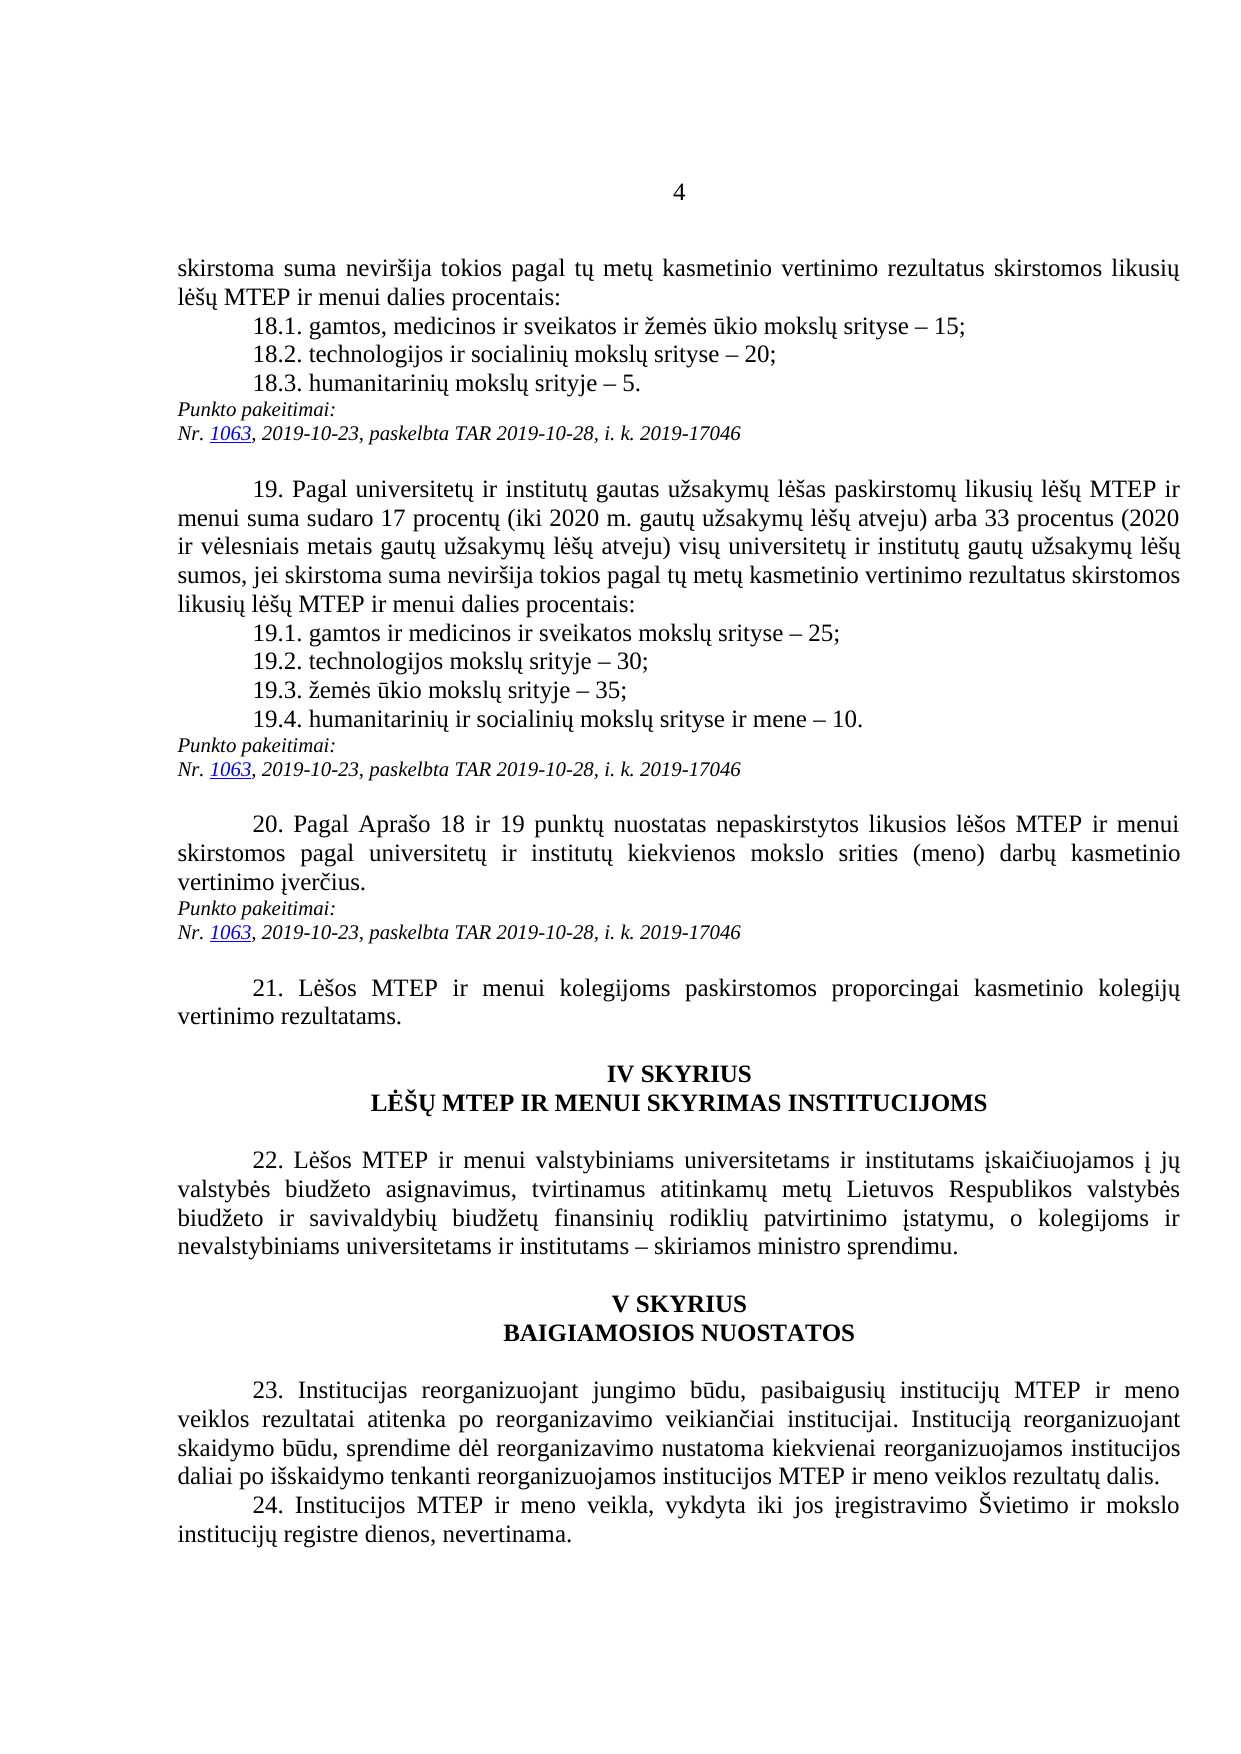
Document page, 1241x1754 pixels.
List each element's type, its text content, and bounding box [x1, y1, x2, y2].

text 18.3. humanitarinių mokslų srityje – 5. [177, 368, 1181, 397]
text Punkto pakeitimai: [177, 397, 1181, 421]
text 22. Lėšos MTEP ir menui valstybiniams universitetams ir institutams įskaičiuojamos į jų valstybės biudžeto asignavimus, tvirtinamus atitinkamų metų Lietuvos Respublikos valstybės biudžeto ir savivaldybių biudžetų finansinių rodiklių patvirtinimo įstatymu, o kolegijoms ir nevalstybiniams universitetams ir institutams – skiriamos ministro sprendimu. [177, 1145, 1181, 1260]
text Punkto pakeitimai: [177, 896, 1181, 920]
text 20. Pagal Aprašo 18 ir 19 punktų nuostatas nepaskirstytos likusios lėšos MTEP ir menui skirstomos pagal universitetų ir institutų kiekvienos mokslo srities (meno) darbų kasmetinio vertinimo įverčius. [177, 809, 1181, 896]
text 21. Lėšos MTEP ir menui kolegijoms paskirstomos proporcingai kasmetinio kolegijų vertinimo rezultatams. [177, 973, 1181, 1030]
text 18.1. gamtos, medicinos ir sveikatos ir žemės ūkio mokslų srityse – 15; [177, 311, 1181, 339]
text 19.3. žemės ūkio mokslų srityje – 35; [177, 675, 1181, 704]
text LĖŠŲ MTEP IR MENUI SKYRIMAS INSTITUCIJOMS [177, 1088, 1181, 1116]
text V SKYRIUS [177, 1289, 1181, 1318]
text 24. Institucijos MTEP ir meno veikla, vykdyta iki jos įregistravimo Švietimo ir mokslo institucijų registre dienos, nevertinama. [177, 1490, 1181, 1548]
text IV SKYRIUS [177, 1059, 1181, 1088]
text 18.2. technologijos ir socialinių mokslų srityse – 20; [177, 339, 1181, 368]
text Nr. 1063, 2019-10-23, paskelbta TAR 2019-10-28, i. k. 2019-17046 [177, 757, 1181, 781]
text 19. Pagal universitetų ir institutų gautas užsakymų lėšas paskirstomų likusių lėšų MTEP ir menui suma sudaro 17 procentų (iki 2020 m. gautų užsakymų lėšų atveju) arba 33 procentus (2020 ir vėlesniais metais gautų užsakymų lėšų atveju) visų universitetų ir institutų gautų užsakymų lėšų sumos, jei skirstoma suma neviršija tokios pagal tų metų kasmetinio vertinimo rezultatus skirstomos likusių lėšų MTEP ir menui dalies procentais: [177, 474, 1181, 618]
text 19.4. humanitarinių ir socialinių mokslų srityse ir mene – 10. [177, 704, 1181, 733]
text 19.1. gamtos ir medicinos ir sveikatos mokslų srityse – 25; [177, 618, 1181, 646]
text Nr. 1063, 2019-10-23, paskelbta TAR 2019-10-28, i. k. 2019-17046 [177, 421, 1181, 445]
text skirstoma suma neviršija tokios pagal tų metų kasmetinio vertinimo rezultatus skirstomos likusių lėšų MTEP ir menui dalies procentais: [177, 253, 1181, 311]
text Nr. 1063, 2019-10-23, paskelbta TAR 2019-10-28, i. k. 2019-17046 [177, 920, 1181, 944]
text 19.2. technologijos mokslų srityje – 30; [177, 646, 1181, 675]
text Punkto pakeitimai: [177, 733, 1181, 757]
text 23. Institucijas reorganizuojant jungimo būdu, pasibaigusių institucijų MTEP ir meno veiklos rezultatai atitenka po reorganizavimo veikiančiai institucijai. Instituciją reorganizuojant skaidymo būdu, sprendime dėl reorganizavimo nustatoma kiekvienai reorganizuojamos institucijos daliai po išskaidymo tenkanti reorganizuojamos institucijos MTEP ir meno veiklos rezultatų dalis. [177, 1375, 1181, 1490]
text BAIGIAMOSIOS NUOSTATOS [177, 1318, 1181, 1346]
